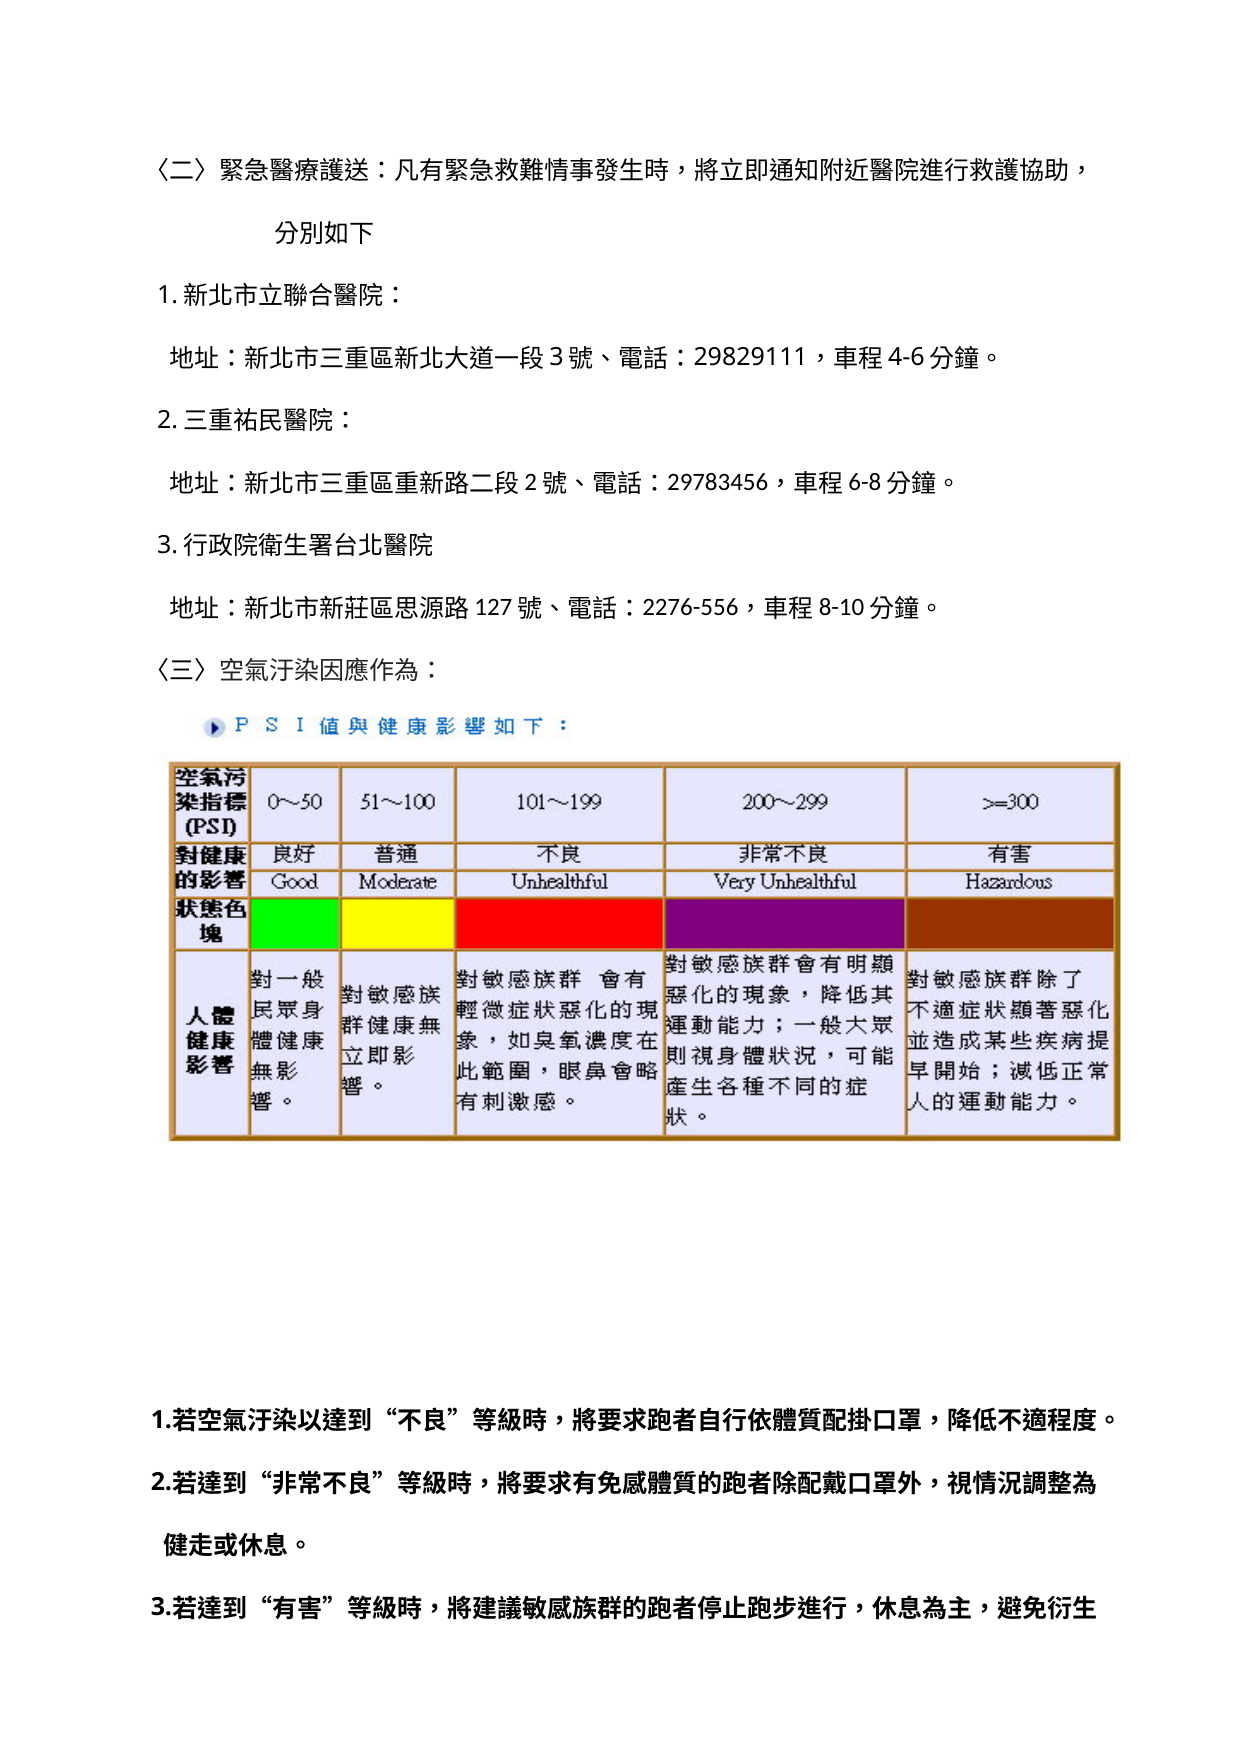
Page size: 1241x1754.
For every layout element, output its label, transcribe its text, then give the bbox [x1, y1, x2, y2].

text 地址：新北市三重區重新路二段2號、電話：29783456，車程6-8分鐘。 [118, 439, 1122, 502]
text 1.若空氣汙染以達到“不良”等級時，將要求跑者自行依體質配掛口罩，降低不適程度。 [118, 1377, 1122, 1439]
text 3. 行政院衛生署台北醫院 [118, 502, 1122, 564]
text 分別如下 [118, 189, 1122, 252]
text 2.若達到“非常不良”等級時，將要求有免感體質的跑者除配戴口罩外，視情況調整為 [118, 1439, 1122, 1502]
text 〈二〉緊急醫療護送：凡有緊急救難情事發生時，將立即通知附近醫院進行救護協助， [118, 127, 1122, 189]
text 健走或休息。 [118, 1502, 1122, 1564]
text 2. 三重祐民醫院： [118, 377, 1122, 439]
text 地址：新北市三重區新北大道一段3號、電話：29829111，車程4-6分鐘。 [118, 314, 1122, 377]
text 地址：新北市新莊區思源路127號、電話：2276-556，車程8-10分鐘。 [118, 564, 1122, 627]
text 〈三〉空氣汙染因應作為： [118, 627, 1122, 689]
text 1. 新北市立聯合醫院： [118, 252, 1122, 314]
text 3.若達到“有害”等級時，將建議敏感族群的跑者停止跑步進行，休息為主，避免衍生 [118, 1564, 1122, 1627]
